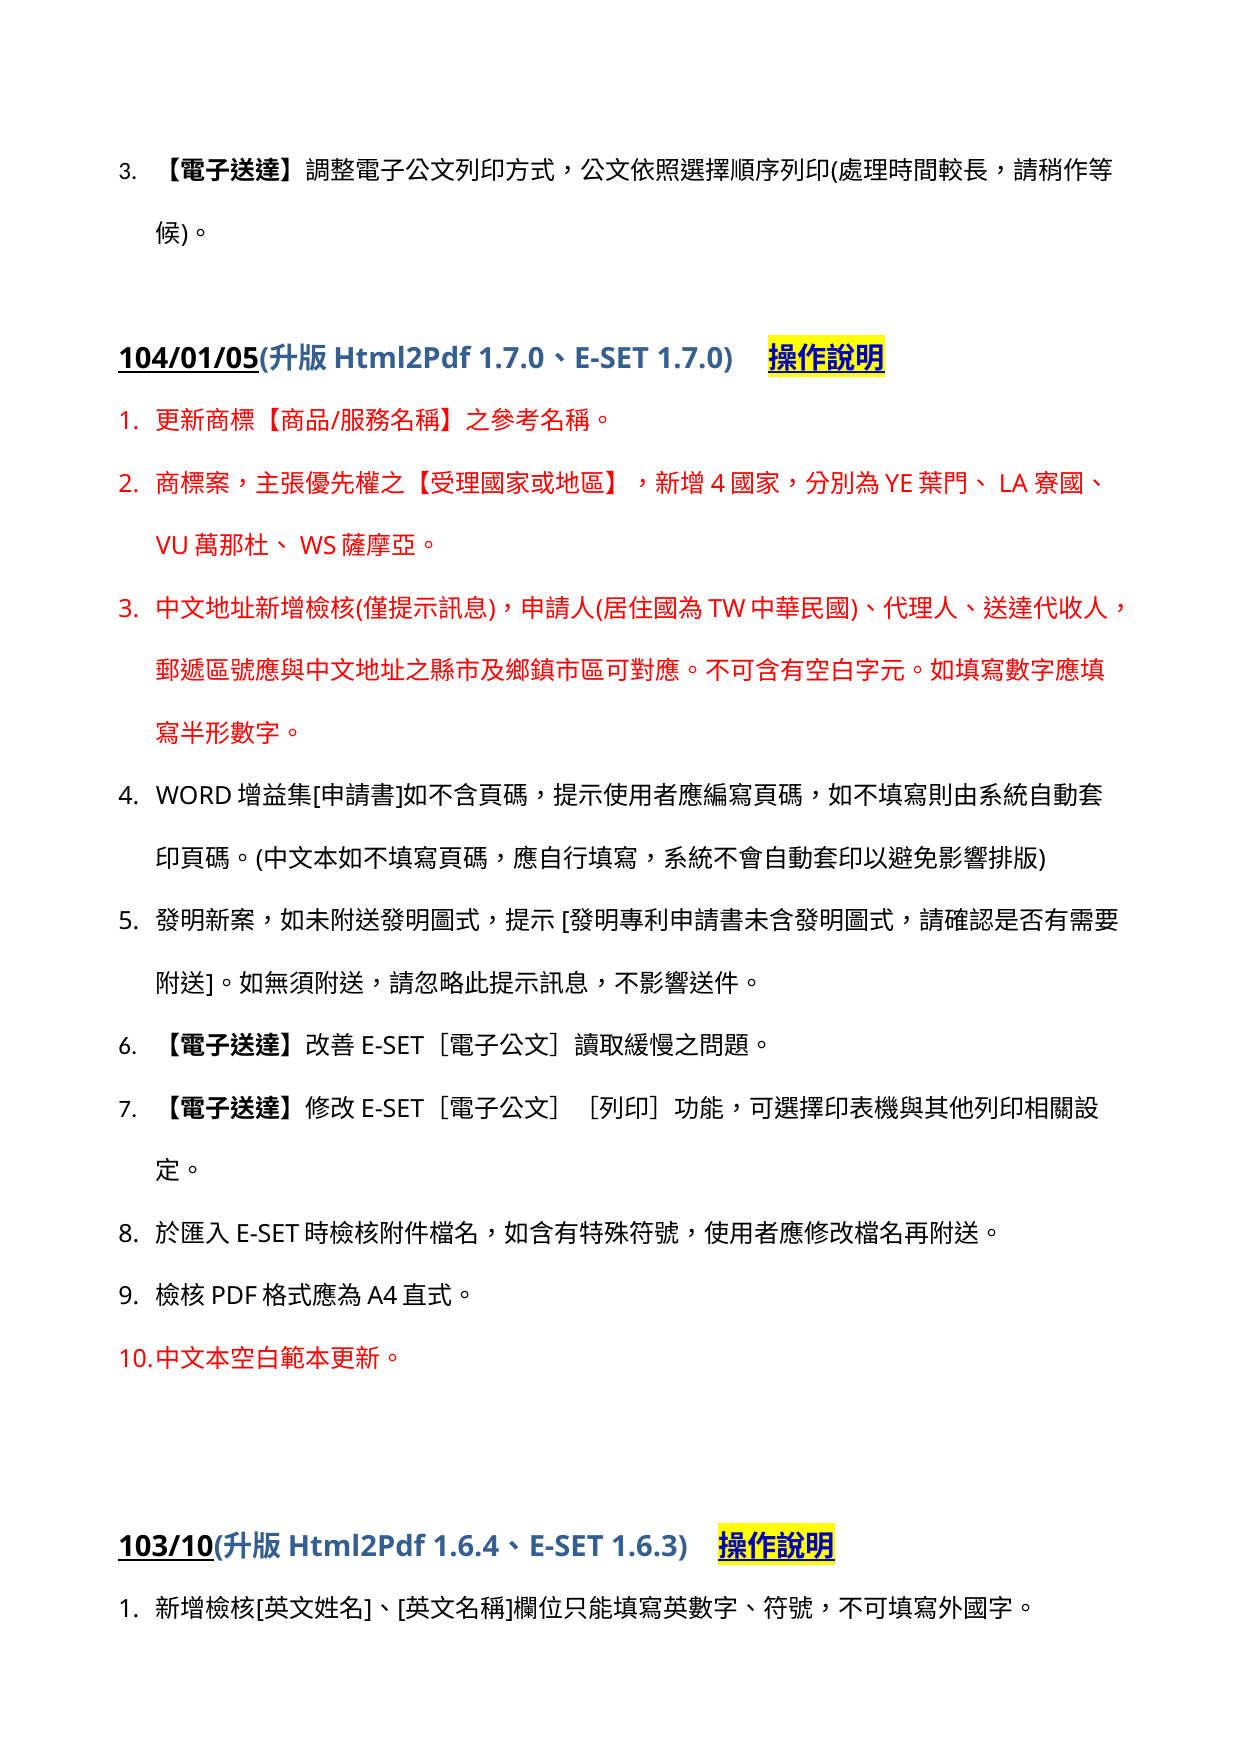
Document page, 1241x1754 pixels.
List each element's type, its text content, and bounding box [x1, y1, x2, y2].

list 更新商標【商品/服務名稱】之參考名稱。 [118, 377, 1122, 439]
list 檢核PDF格式應為A4直式。 [118, 1252, 1122, 1314]
text 103/10(升版Html2Pdf 1.6.4、E-SET 1.6.3) 操作說明 [118, 1502, 1122, 1564]
list 【電子送達】修改E-SET［電子公文］［列印］功能，可選擇印表機與其他列印相關設定。 [118, 1064, 1122, 1189]
list WORD增益集[申請書]如不含頁碼，提示使用者應編寫頁碼，如不填寫則由系統自動套印頁碼。(中文本如不填寫頁碼，應自行填寫，系統不會自動套印以避免影響排版) [118, 752, 1122, 877]
list 【電子送達】改善E-SET［電子公文］讀取緩慢之問題。 [118, 1002, 1122, 1064]
list 商標案，主張優先權之【受理國家或地區】，新增4國家，分別為YE葉門、 LA 寮國、 VU萬那杜、 WS薩摩亞。 [118, 439, 1122, 564]
list 新增檢核[英文姓名]、[英文名稱]欄位只能填寫英數字、符號，不可填寫外國字。 [118, 1564, 1122, 1627]
text 104/01/05(升版Html2Pdf 1.7.0、E-SET 1.7.0) 操作說明 [118, 314, 1122, 377]
list 中文本空白範本更新。 [118, 1314, 1122, 1377]
list 中文地址新增檢核(僅提示訊息)，申請人(居住國為TW中華民國)、代理人、送達代收人，郵遞區號應與中文地址之縣市及鄉鎮市區可對應。不可含有空白字元。如填寫數字應填寫半形數字。 [118, 564, 1122, 752]
list 發明新案，如未附送發明圖式，提示 [發明專利申請書未含發明圖式，請確認是否有需要附送]。如無須附送，請忽略此提示訊息，不影響送件。 [118, 877, 1122, 1002]
list 【電子送達】調整電子公文列印方式，公文依照選擇順序列印(處理時間較長，請稍作等候)。 [118, 127, 1122, 252]
list 於匯入E-SET時檢核附件檔名，如含有特殊符號，使用者應修改檔名再附送。 [118, 1189, 1122, 1252]
